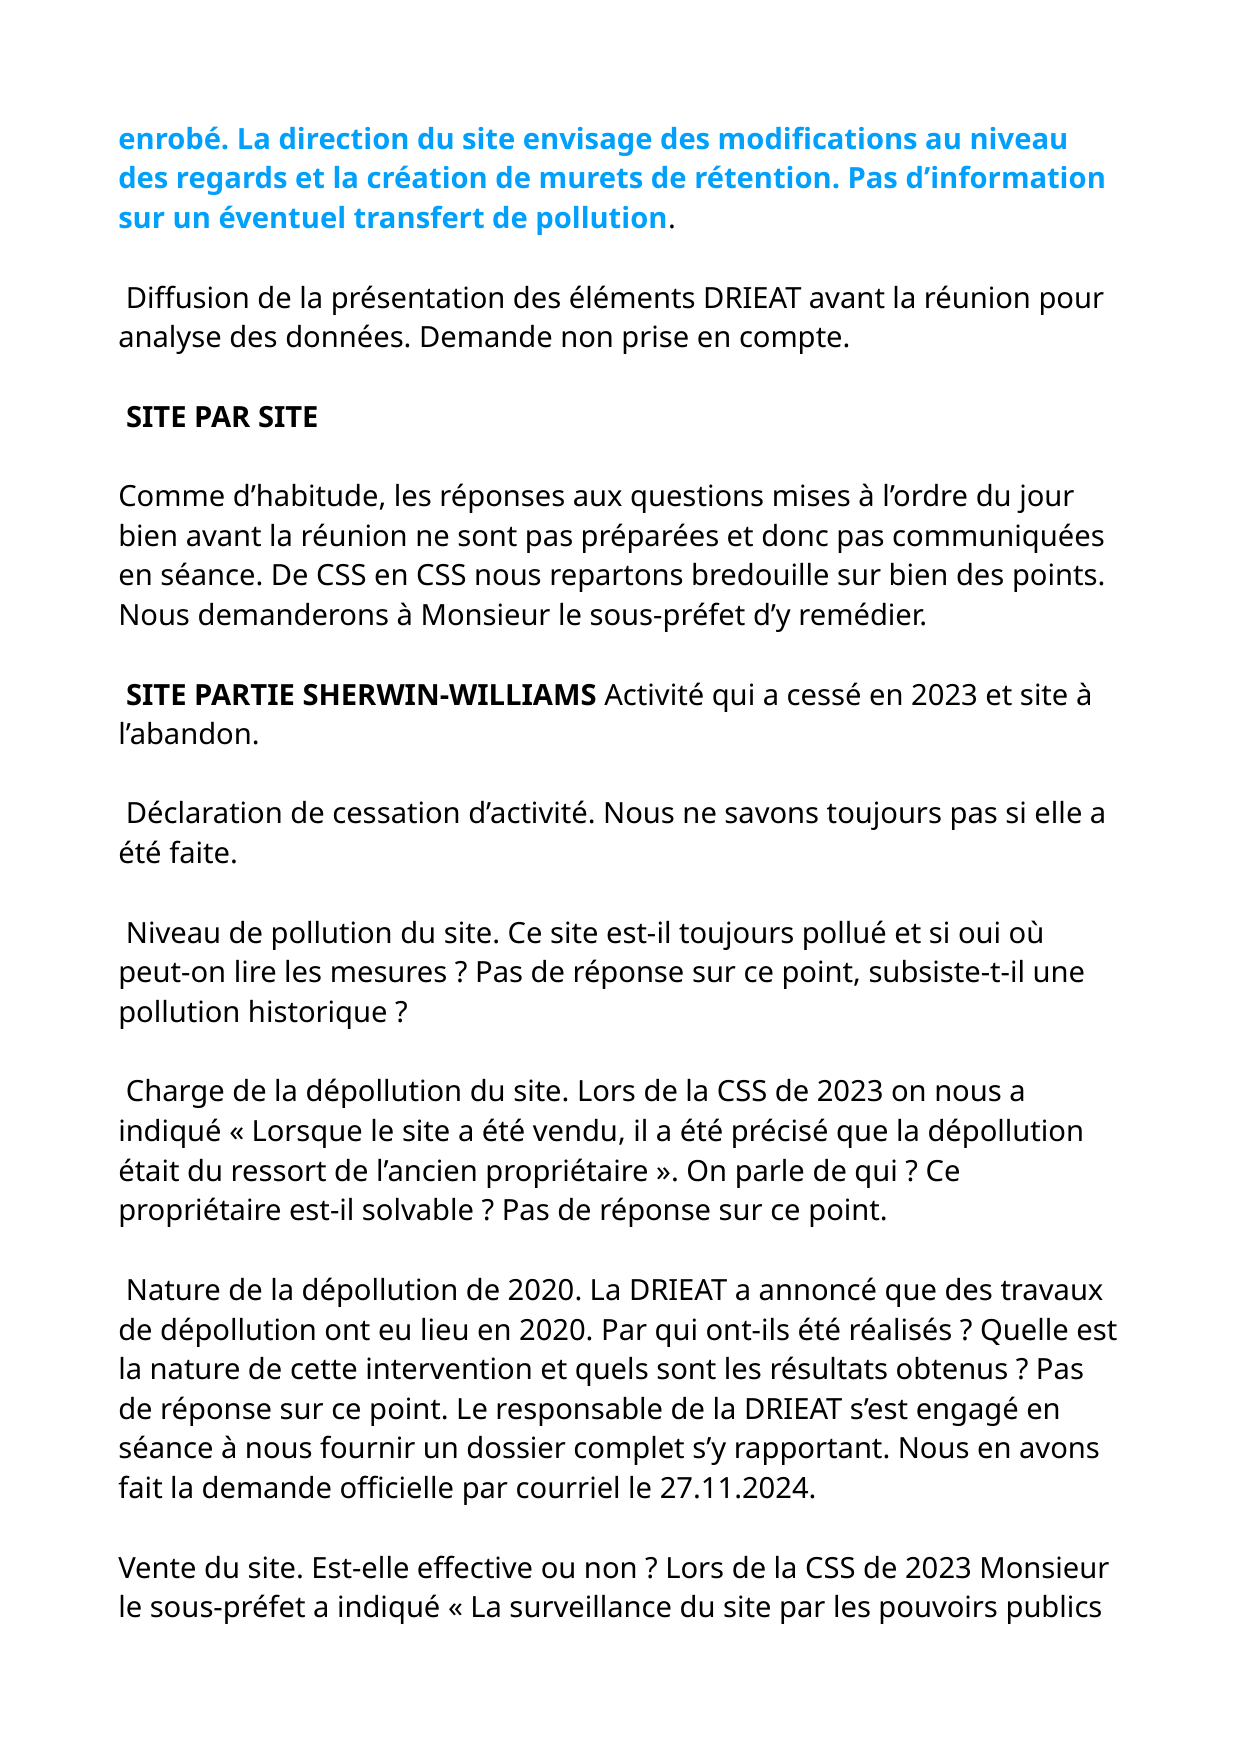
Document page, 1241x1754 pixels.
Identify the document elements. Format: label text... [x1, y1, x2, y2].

text Comme d’habitude, les réponses aux questions mises à l’ordre du jour bien avant la réunion ne sont pas préparées et donc pas communiquées en séance. De CSS en CSS nous repartons bredouille sur bien des points. Nous demanderons à Monsieur le sous-préfet d’y remédier. [118, 475, 1122, 634]
text Déclaration de cessation d’activité. Nous ne savons toujours pas si elle a été faite. [118, 793, 1122, 872]
text enrobé. La direction du site envisage des modifications au niveau des regards et la création de murets de rétention. Pas d’information sur un éventuel transfert de pollution. [118, 118, 1122, 237]
text Charge de la dépollution du site. Lors de la CSS de 2023 on nous a indiqué « Lorsque le site a été vendu, il a été précisé que la dépollution était du ressort de l’ancien propriétaire ». On parle de qui ? Ce propriétaire est-il solvable ? Pas de réponse sur ce point. [118, 1071, 1122, 1229]
text SITE PARTIE SHERWIN-WILLIAMS Activité qui a cessé en 2023 et site à l’abandon. [118, 674, 1122, 753]
text SITE PAR SITE [118, 396, 1122, 475]
text Vente du site. Est-elle effective ou non ? Lors de la CSS de 2023 Monsieur le sous-préfet a indiqué « La surveillance du site par les pouvoirs publics [118, 1547, 1122, 1626]
text Nature de la dépollution de 2020. La DRIEAT a annoncé que des travaux de dépollution ont eu lieu en 2020. Par qui ont-ils été réalisés ? Quelle est la nature de cette intervention et quels sont les résultats obtenus ? Pas de réponse sur ce point. Le responsable de la DRIEAT s’est engagé en séance à nous fournir un dossier complet s’y rapportant. Nous en avons fait la demande officielle par courriel le 27.11.2024. [118, 1269, 1122, 1507]
text Diffusion de la présentation des éléments DRIEAT avant la réunion pour analyse des données. Demande non prise en compte. [118, 277, 1122, 356]
text Niveau de pollution du site. Ce site est-il toujours pollué et si oui où peut-on lire les mesures ? Pas de réponse sur ce point, subsiste-t-il une pollution historique ? [118, 912, 1122, 1031]
